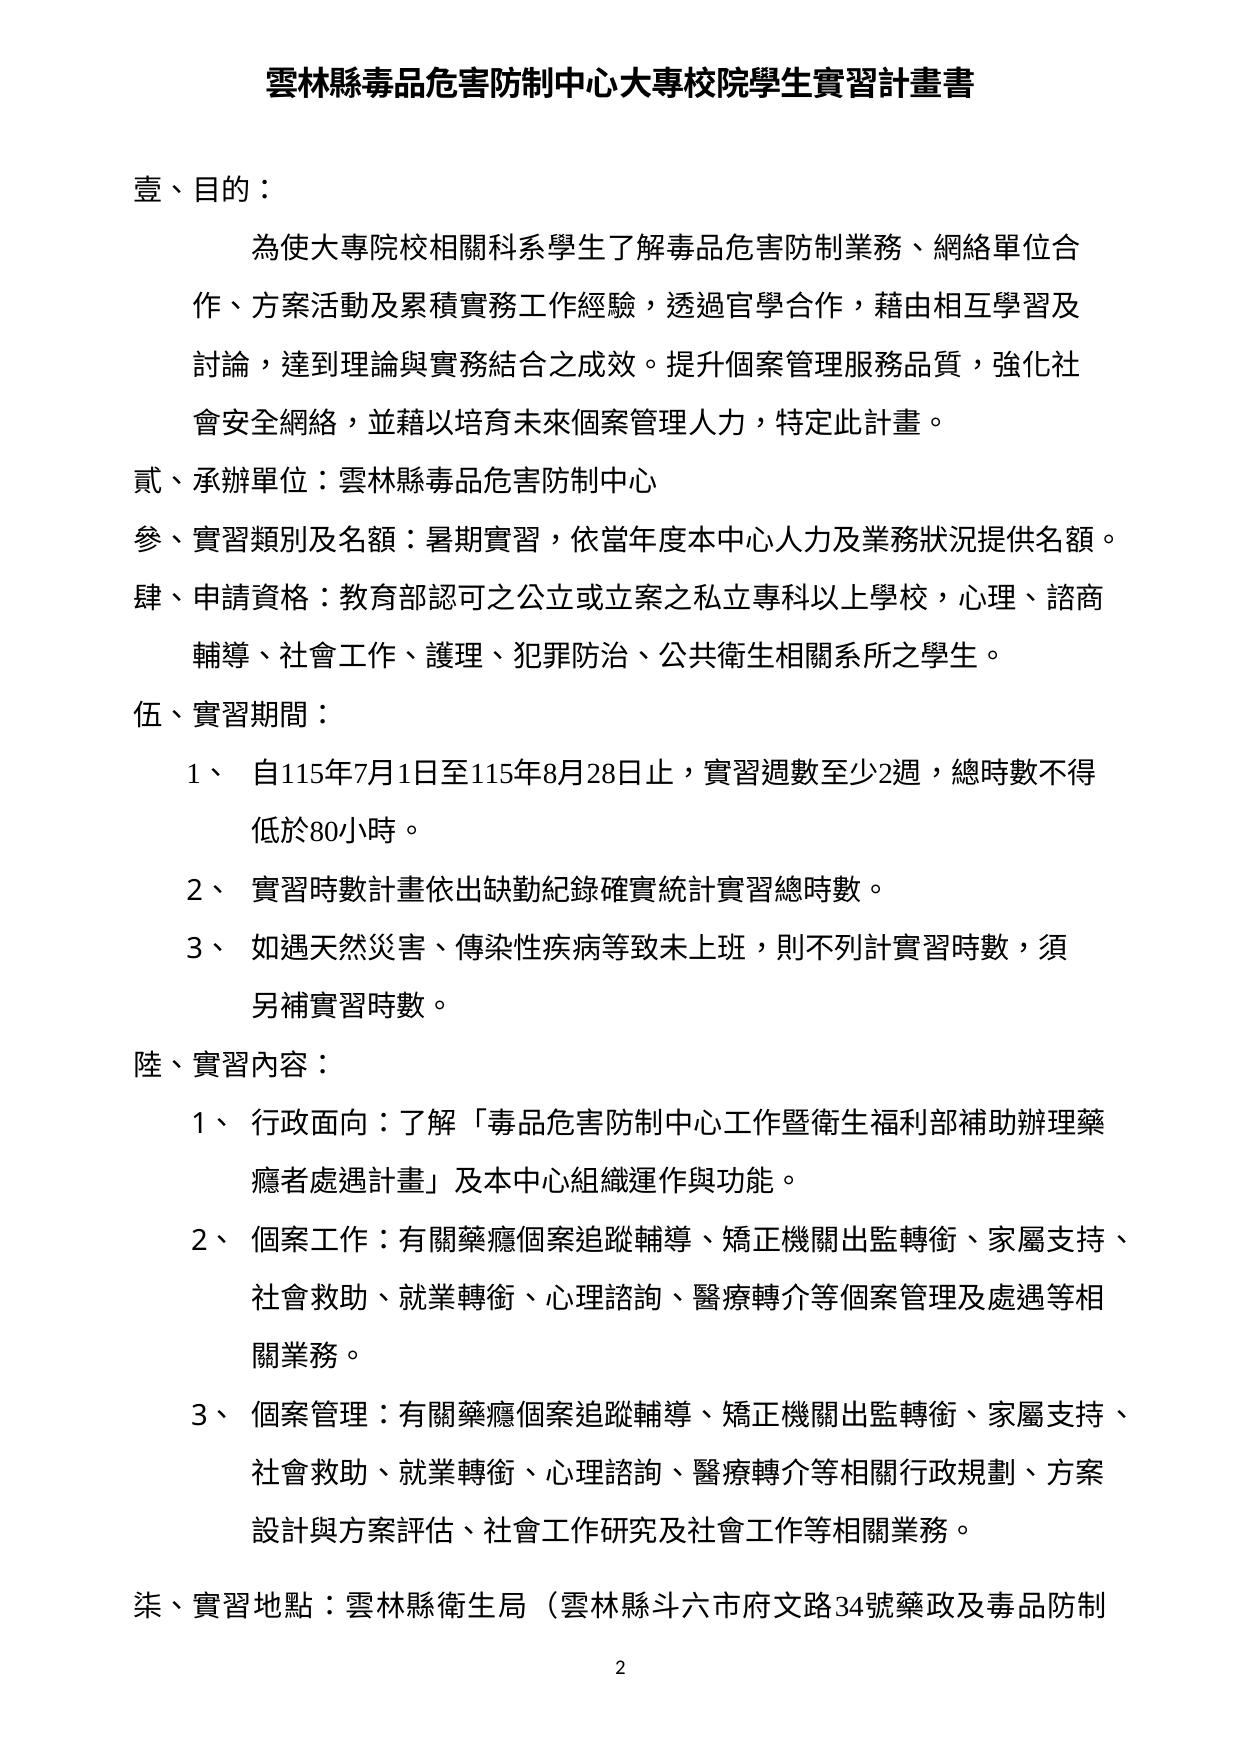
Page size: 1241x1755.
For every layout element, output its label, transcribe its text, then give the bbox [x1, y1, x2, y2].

text 為使大專院校相關科系學生了解毒品危害防制業務、網絡單位合作、方案活動及累積實務工作經驗，透過官學合作，藉由相互學習及討論，達到理論與實務結合之成效。提升個案管理服務品質，強化社會安全網絡，並藉以培育未來個案管理人力，特定此計畫。 [192, 212, 1084, 445]
list 個案工作：有關藥癮個案追蹤輔導、矯正機關出監轉銜、家屬支持、社會救助、就業轉銜、心理諮詢、醫療轉介等個案管理及處遇等相關業務。 [191, 1203, 1107, 1378]
list 目的： [133, 153, 1084, 212]
list 個案管理：有關藥癮個案追蹤輔導、矯正機關出監轉銜、家屬支持、社會救助、就業轉銜、心理諮詢、醫療轉介等相關行政規劃、方案設計與方案評估、社會工作研究及社會工作等相關業務。 [191, 1378, 1107, 1553]
list 實習期間： [133, 678, 1107, 737]
list 承辦單位：雲林縣毒品危害防制中心 [133, 445, 1107, 503]
list 行政面向：了解「毒品危害防制中心工作暨衛生福利部補助辦理藥癮者處遇計畫」及本中心組織運作與功能。 [191, 1087, 1107, 1203]
list 實習時數計畫依出缺勤紀錄確實統計實習總時數。 [186, 853, 1107, 912]
list 自115年7月1日至115年8月28日止，實習週數至少2週，總時數不得低於80小時。 [186, 737, 1107, 853]
list 實習類別及名額：暑期實習，依當年度本中心人力及業務狀況提供名額。 [133, 503, 1107, 562]
list 實習地點：雲林縣衛生局（雲林縣斗六市府文路34號藥政及毒品防制 [133, 1569, 1107, 1628]
list 申請資格：教育部認可之公立或立案之私立專科以上學校，心理、諮商輔導、社會工作、護理、犯罪防治、公共衛生相關系所之學生。 [133, 562, 1107, 678]
list 實習內容： [133, 1028, 1107, 1087]
text 雲林縣毒品危害防制中心大專校院學生實習計畫書 [133, 57, 1107, 105]
list 如遇天然災害、傳染性疾病等致未上班，則不列計實習時數，須另補實習時數。 [186, 912, 1084, 1028]
